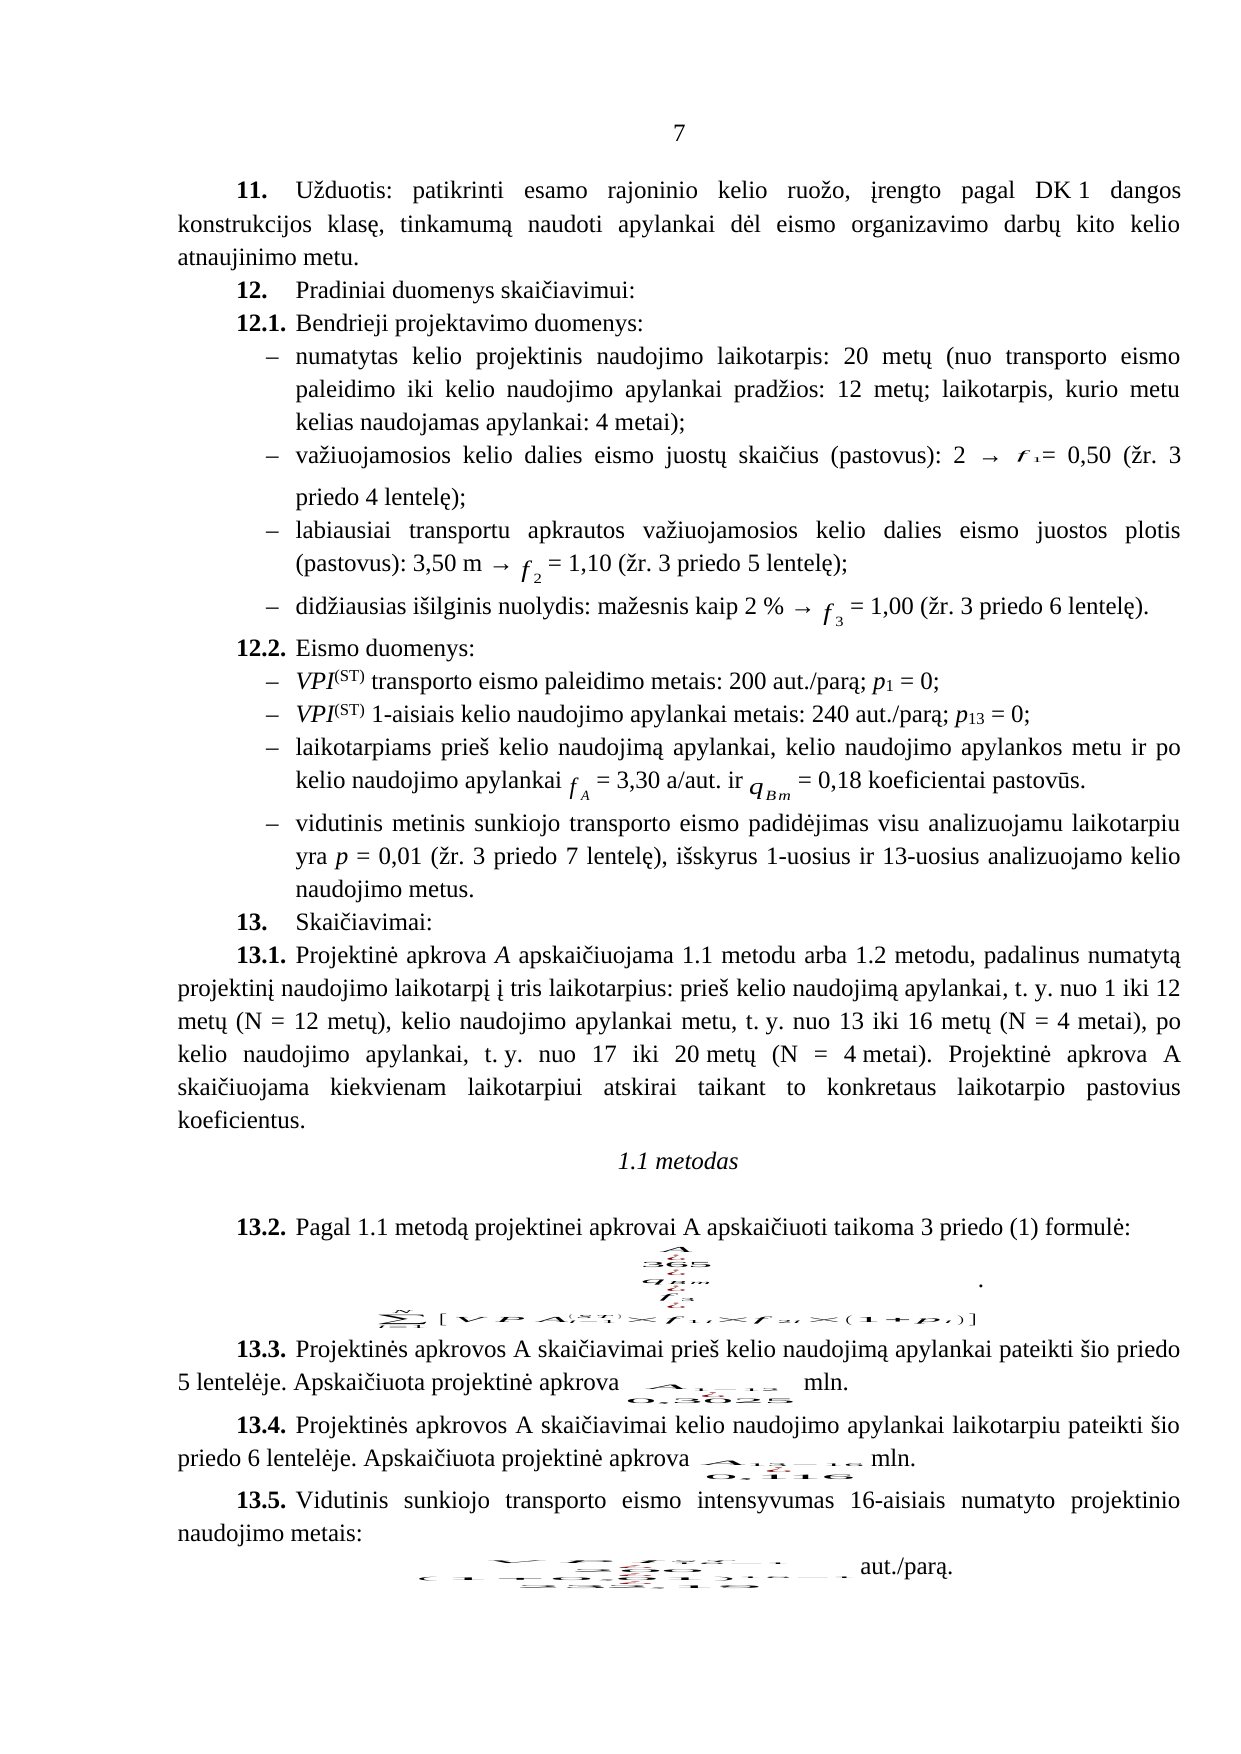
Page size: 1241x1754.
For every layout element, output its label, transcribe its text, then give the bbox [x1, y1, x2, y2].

text – didžiausias išilginis nuolydis: mažesnis kaip 2 % → = 1,00 (žr. 3 priedo 6 lentelę). [266, 591, 1181, 629]
text – labiausiai transportu apkrautos važiuojamosios kelio dalies eismo juostos plotis (pastovus): 3,50 m → = 1,10 (žr. 3 priedo 5 lentelę); [266, 515, 1181, 587]
text 11. Užduotis: patikrinti esamo rajoninio kelio ruožo, įrengto pagal DK 1 dangos konstrukcijos klasę, tinkamumą naudoti apylankai dėl eismo organizavimo darbų kito kelio atnaujinimo metu. [177, 176, 1181, 270]
text – vidutinis metinis sunkiojo transporto eismo padidėjimas visu analizuojamu laikotarpiu yra p = 0,01 (žr. 3 priedo 7 lentelę), išskyrus 1-uosius ir 13-uosius analizuojamo kelio naudojimo metus. [266, 808, 1181, 903]
text 12. Pradiniai duomenys skaičiavimui: [177, 275, 1181, 303]
text 12.2. Eismo duomenys: [177, 633, 1181, 662]
text aut./parą. [177, 1551, 1181, 1589]
text – numatytas kelio projektinis naudojimo laikotarpis: 20 metų (nuo transporto eismo paleidimo iki kelio naudojimo apylankai pradžios: 12 metų; laikotarpis, kurio metu kelias naudojamas apylankai: 4 metai); [266, 341, 1181, 436]
text – važiuojamosios kelio dalies eismo juostų skaičius (pastovus): 2 → = 0,50 (žr. 3 priedo 4 lentelę); [266, 440, 1181, 511]
text – VPI(ST) 1‑aisiais kelio naudojimo apylankai metais: 240 aut./parą; p13 = 0; [266, 699, 1181, 728]
text 13. Skaičiavimai: [177, 907, 1181, 936]
text – VPI(ST) transporto eismo paleidimo metais: 200 aut./parą; p1 = 0; [266, 666, 1181, 695]
text 12.1. Bendrieji projektavimo duomenys: [177, 308, 1181, 336]
text . [177, 1246, 1181, 1330]
text 13.3. Projektinės apkrovos A skaičiavimai prieš kelio naudojimą apylankai pateikti šio priedo 5 lentelėje. Apskaičiuota projektinė apkrova mln. [177, 1334, 1181, 1405]
text – laikotarpiams prieš kelio naudojimą apylankai, kelio naudojimo apylankos metu ir po kelio naudojimo apylankai = 3,30 a/aut. ir = 0,18 koeficientai pastovūs. [266, 732, 1181, 804]
text 13.5. Vidutinis sunkiojo transporto eismo intensyvumas 16-aisiais numatyto projektinio naudojimo metais: [177, 1485, 1181, 1547]
text 13.2. Pagal 1.1 metodą projektinei apkrovai A apskaičiuoti taikoma 3 priedo (1) formulė: [177, 1212, 1181, 1241]
text 1.1 metodas [177, 1146, 1181, 1175]
text 13.4. Projektinės apkrovos A skaičiavimai kelio naudojimo apylankai laikotarpiu pateikti šio priedo 6 lentelėje. Apskaičiuota projektinė apkrova mln. [177, 1410, 1181, 1481]
text 13.1. Projektinė apkrova A apskaičiuojama 1.1 metodu arba 1.2 metodu, padalinus numatytą projektinį naudojimo laikotarpį į tris laikotarpius: prieš kelio naudojimą apylankai, t. y. nuo 1 iki 12 metų (N = 12 metų), kelio naudojimo apylankai metu, t. y. nuo 13 iki 16 metų (N = 4 metai), po kelio naudojimo apylankai, t. y. nuo 17 iki 20 metų (N = 4 metai). Projektinė apkrova A skaičiuojama kiekvienam laikotarpiui atskirai taikant to konkretaus laikotarpio pastovius koeficientus. [177, 940, 1181, 1134]
